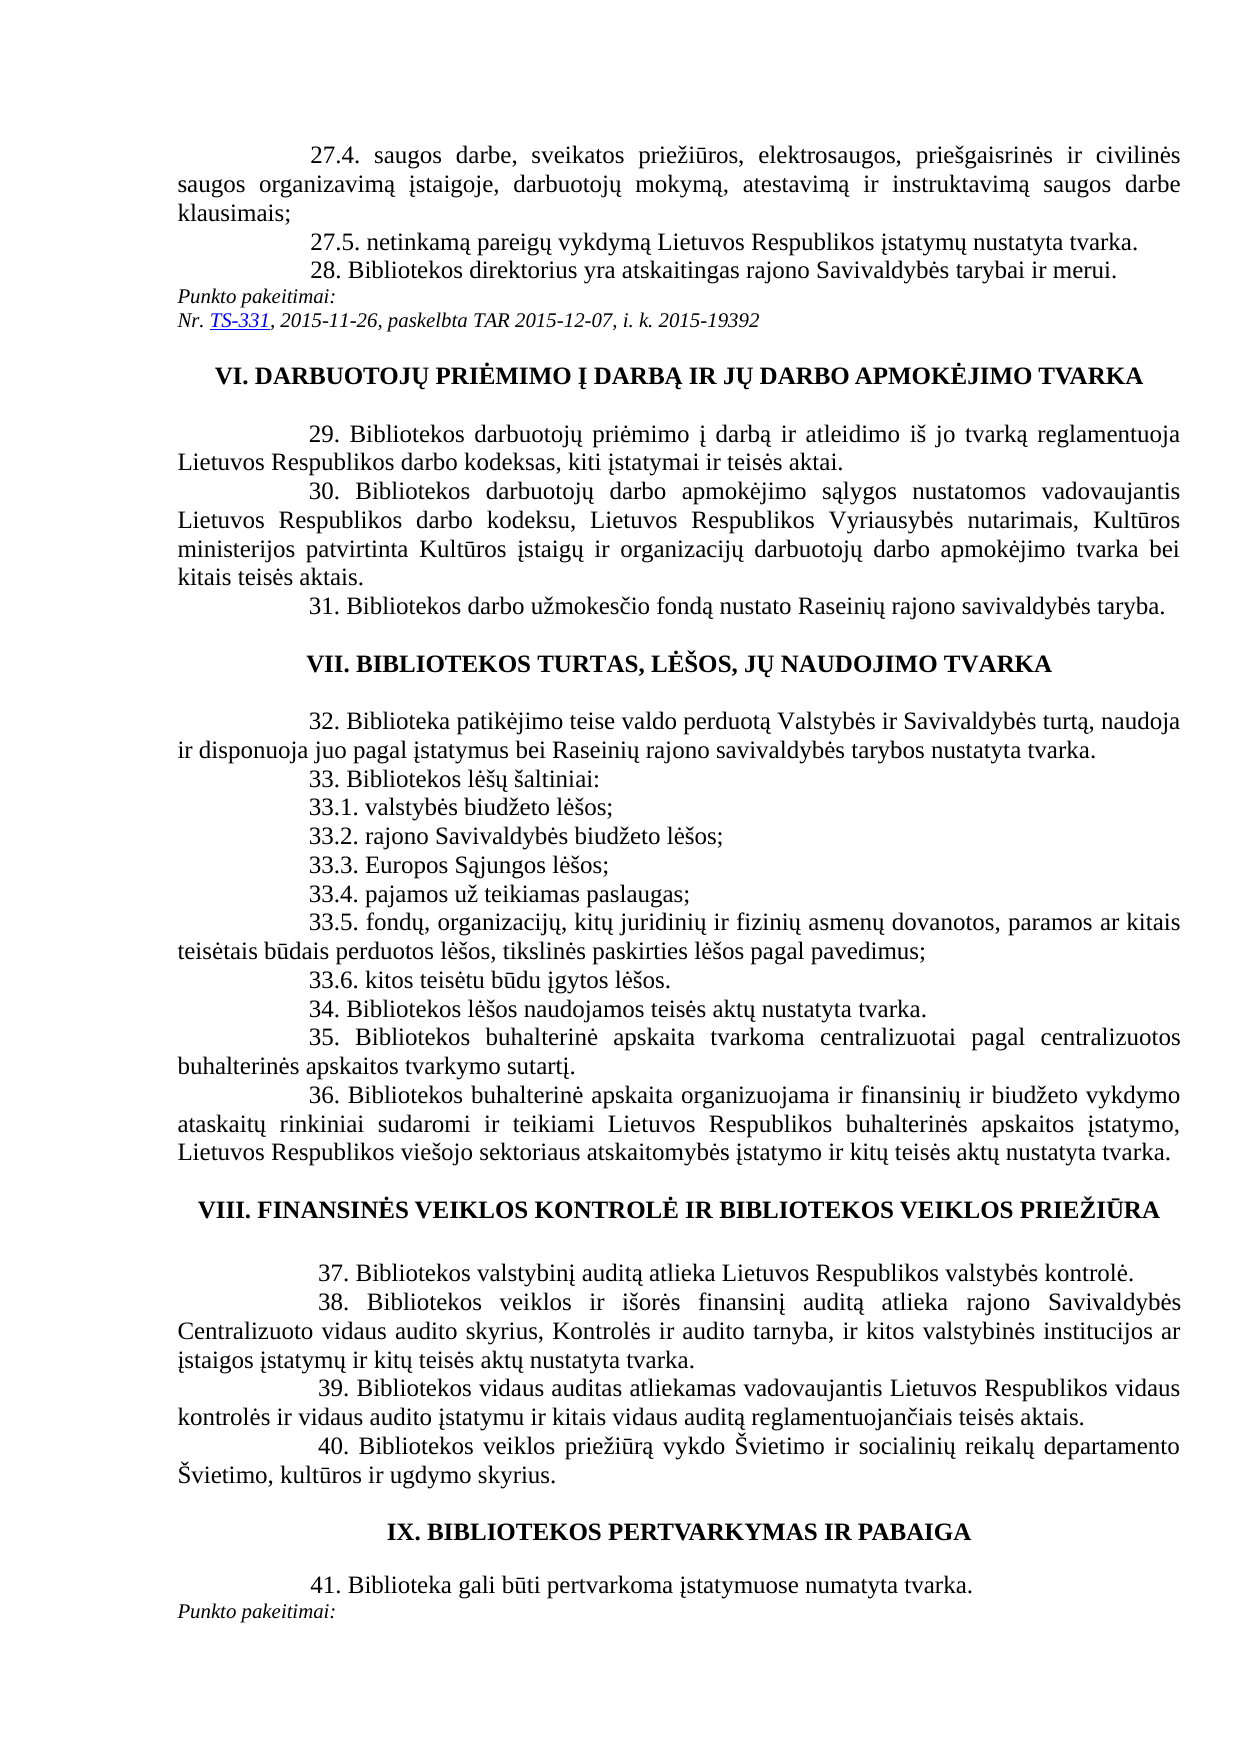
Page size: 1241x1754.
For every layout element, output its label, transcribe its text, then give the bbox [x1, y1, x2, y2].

text 41. Biblioteka gali būti pertvarkoma įstatymuose numatyta tvarka. [177, 1570, 1181, 1599]
text 38. Bibliotekos veiklos ir išorės finansinį auditą atlieka rajono Savivaldybės Centralizuoto vidaus audito skyrius, Kontrolės ir audito tarnyba, ir kitos valstybinės institucijos ar įstaigos įstatymų ir kitų teisės aktų nustatyta tvarka. [177, 1287, 1181, 1373]
text 33.5. fondų, organizacijų, kitų juridinių ir fizinių asmenų dovanotos, paramos ar kitais teisėtais būdais perduotos lėšos, tikslinės paskirties lėšos pagal pavedimus; [177, 907, 1181, 965]
text 37. Bibliotekos valstybinį auditą atlieka Lietuvos Respublikos valstybės kontrolė. [177, 1258, 1181, 1287]
text 33.4. pajamos už teikiamas paslaugas; [177, 879, 1181, 907]
text Punkto pakeitimai: [177, 1599, 1181, 1623]
text VIII. FINANSINĖS VEIKLOS KONTROLĖ IR BIBLIOTEKOS VEIKLOS PRIEŽIŪRA [177, 1195, 1181, 1224]
text IX. BIBLIOTEKOS PERTVARKYMAS IR PABAIGA [177, 1517, 1181, 1546]
text 27.5. netinkamą pareigų vykdymą Lietuvos Respublikos įstatymų nustatyta tvarka. [177, 227, 1181, 256]
text Punkto pakeitimai: [177, 284, 1181, 308]
text 33.6. kitos teisėtu būdu įgytos lėšos. [177, 965, 1181, 994]
text 35. Bibliotekos buhalterinė apskaita tvarkoma centralizuotai pagal centralizuotos buhalterinės apskaitos tvarkymo sutartį. [177, 1022, 1181, 1080]
text 36. Bibliotekos buhalterinė apskaita organizuojama ir finansinių ir biudžeto vykdymo ataskaitų rinkiniai sudaromi ir teikiami Lietuvos Respublikos buhalterinės apskaitos įstatymo, Lietuvos Respublikos viešojo sektoriaus atskaitomybės įstatymo ir kitų teisės aktų nustatyta tvarka. [177, 1080, 1181, 1166]
text 33.3. Europos Sąjungos lėšos; [177, 850, 1181, 879]
text VI. DARBUOTOJŲ PRIĖMIMO Į DARBĄ IR JŲ DARBO APMOKĖJIMO TVARKA [177, 361, 1181, 390]
text 39. Bibliotekos vidaus auditas atliekamas vadovaujantis Lietuvos Respublikos vidaus kontrolės ir vidaus audito įstatymu ir kitais vidaus auditą reglamentuojančiais teisės aktais. [177, 1373, 1181, 1431]
text 27.4. saugos darbe, sveikatos priežiūros, elektrosaugos, priešgaisrinės ir civilinės saugos organizavimą įstaigoje, darbuotojų mokymą, atestavimą ir instruktavimą saugos darbe klausimais; [177, 141, 1181, 227]
text 28. Bibliotekos direktorius yra atskaitingas rajono Savivaldybės tarybai ir merui. [177, 256, 1181, 284]
text Nr. TS-331, 2015-11-26, paskelbta TAR 2015-12-07, i. k. 2015-19392 [177, 308, 1181, 332]
text VII. BIBLIOTEKOS TURTAS, LĖŠOS, JŲ NAUDOJIMO TVARKA [177, 649, 1181, 677]
text 32. Biblioteka patikėjimo teise valdo perduotą Valstybės ir Savivaldybės turtą, naudoja ir disponuoja juo pagal įstatymus bei Raseinių rajono savivaldybės tarybos nustatyta tvarka. [177, 706, 1181, 764]
text 34. Bibliotekos lėšos naudojamos teisės aktų nustatyta tvarka. [177, 994, 1181, 1022]
text 31. Bibliotekos darbo užmokesčio fondą nustato Raseinių rajono savivaldybės taryba. [177, 591, 1181, 620]
text 30. Bibliotekos darbuotojų darbo apmokėjimo sąlygos nustatomos vadovaujantis Lietuvos Respublikos darbo kodeksu, Lietuvos Respublikos Vyriausybės nutarimais, Kultūros ministerijos patvirtinta Kultūros įstaigų ir organizacijų darbuotojų darbo apmokėjimo tvarka bei kitais teisės aktais. [177, 476, 1181, 591]
text 33.2. rajono Savivaldybės biudžeto lėšos; [177, 821, 1181, 850]
text 29. Bibliotekos darbuotojų priėmimo į darbą ir atleidimo iš jo tvarką reglamentuoja Lietuvos Respublikos darbo kodeksas, kiti įstatymai ir teisės aktai. [177, 419, 1181, 476]
text 40. Bibliotekos veiklos priežiūrą vykdo Švietimo ir socialinių reikalų departamento Švietimo, kultūros ir ugdymo skyrius. [177, 1431, 1181, 1488]
text 33.1. valstybės biudžeto lėšos; [177, 792, 1181, 821]
text 33. Bibliotekos lėšų šaltiniai: [177, 764, 1181, 792]
